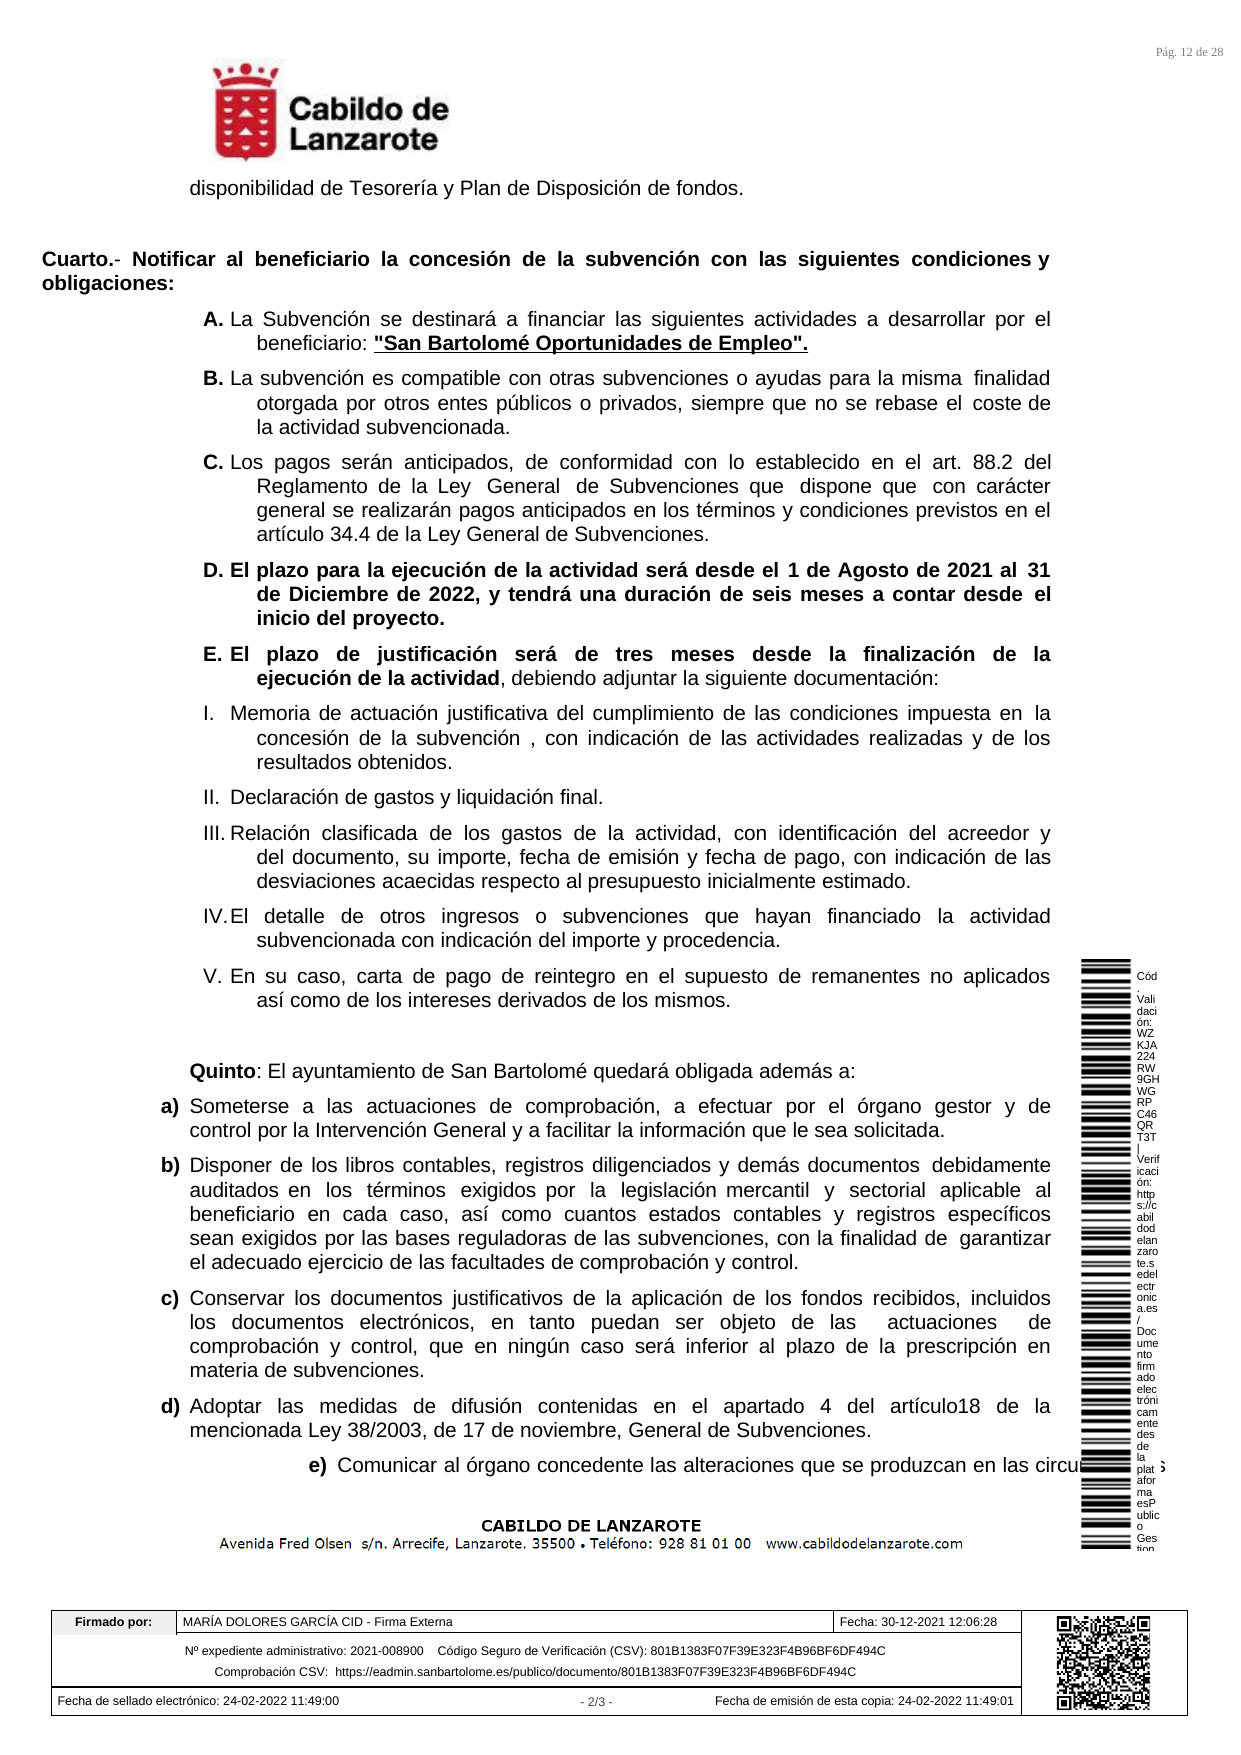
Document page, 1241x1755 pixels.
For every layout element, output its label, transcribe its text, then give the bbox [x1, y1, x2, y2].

list Declaración de gastos y liquidación final. [203, 785, 1236, 809]
list Comunicar al órgano concedente las alteraciones que se produzcan en las circunstancias [308, 1453, 1081, 1477]
picture [189, 1512, 996, 1553]
list Comunicar al órgano concedente las alteraciones que se produzcan en las circunstancias [1161, 1453, 1236, 1477]
text disponibilidad de Tesorería y Plan de Disposición de fondos. [189, 176, 1236, 200]
list Memoria de actuación justificativa del cumplimiento de las condiciones impuesta en la concesión de la subvención , con indicación de las actividades realizadas y de los resultados obtenidos. [203, 701, 1051, 773]
table_header Fecha: 30-12-2021 12:06:28 [834, 1611, 1021, 1632]
picture [189, 58, 507, 162]
list Relación clasificada de los gastos de la actividad, con identificación del acreedor y del documento, su importe, fecha de emisión y fecha de pago, con indicación de las desviaciones acaecidas respecto al presupuesto inicialmente estimado. [203, 820, 1051, 893]
table_header [1022, 1611, 1187, 1714]
subtitle Cuarto.- Notificar al beneficiario la concesión de la subvención con las siguientes condiciones y obligaciones: [42, 247, 1051, 295]
table_header Firmado por: [52, 1611, 176, 1632]
list En su caso, carta de pago de reintegro en el supuesto de remanentes no aplicados así como de los intereses derivados de los mismos. [203, 963, 1051, 1012]
picture [1081, 959, 1135, 1549]
list La Subvención se destinará a financiar las siguientes actividades a desarrollar por el beneficiario: "San Bartolomé Oportunidades de Empleo". [203, 306, 1051, 354]
text Quinto: El ayuntamiento de San Bartolomé quedará obligada además a: [189, 1058, 1081, 1082]
list Someterse a las actuaciones de comprobación, a efectuar por el órgano gestor y de control por la Intervención General y a facilitar la información que le sea solicitada. [161, 1094, 1051, 1142]
list Conservar los documentos justificativos de la aplicación de los fondos recibidos, incluidos los documentos electrónicos, en tanto puedan ser objeto de las actuaciones de comprobación y control, que en ningún caso será inferior al plazo de la prescripción en materia de subvenciones. [161, 1285, 1051, 1382]
text [1161, 1058, 1236, 1082]
list Cód. Validación: WZKJA224RW9GHWGRPC46QRT3T | Verificación: https://cabildodelanzarote.sedelectronica.es/ Documento firmado electrónicamente desde la plataforma esPublico Gestiona | Página 2 de 3 [1137, 971, 1159, 1551]
picture [1056, 1616, 1151, 1710]
table_cell Nº expediente administrativo: 2021-008900 Código Seguro de Verificación (CSV): 801B1383F07F39E323F4B96BF6DF494C Comprobación CSV: https://eadmin.sanbartolome.es/publico/documento/801B1383F07F39E323F4B96BF6DF494C [52, 1633, 1021, 1686]
list El plazo para la ejecución de la actividad será desde el 1 de Agosto de 2021 al 31 de Diciembre de 2022, y tendrá una duración de seis meses a contar desde el inicio del proyecto. [203, 558, 1051, 630]
list El detalle de otros ingresos o subvenciones que hayan financiado la actividad subvencionada con indicación del importe y procedencia. [203, 904, 1051, 952]
list En su caso, carta de pago de reintegro en el supuesto de remanentes no aplicados así como de los intereses derivados de los mismos. [1134, 969, 1161, 1551]
list El plazo de justificación será de tres meses desde la finalización de la ejecución de la actividad, debiendo adjuntar la siguiente documentación: [203, 641, 1051, 689]
table_cell Fecha de sellado electrónico: 24-02-2022 11:49:00 - 2/3 - Fecha de emisión de esta copia: 24-02-2022 11:49:01 [52, 1688, 1021, 1714]
list Los pagos serán anticipados, de conformidad con lo establecido en el art. 88.2 del Reglamento de la Ley General de Subvenciones que dispone que con carácter general se realizarán pagos anticipados en los términos y condiciones previstos en el artículo 34.4 de la Ley General de Subvenciones. [203, 450, 1052, 546]
list La subvención es compatible con otras subvenciones o ayudas para la misma finalidad otorgada por otros entes públicos o privados, siempre que no se rebase el coste de la actividad subvencionada. [203, 366, 1051, 438]
list Disponer de los libros contables, registros diligenciados y demás documentos debidamente auditados en los términos exigidos por la legislación mercantil y sectorial aplicable al beneficiario en cada caso, así como cuantos estados contables y registros específicos sean exigidos por las bases reguladoras de las subvenciones, con la finalidad de garantizar el adecuado ejercicio de las facultades de comprobación y control. [161, 1153, 1051, 1274]
table_header MARÍA DOLORES GARCÍA CID - Firma Externa [177, 1611, 833, 1632]
list Adoptar las medidas de difusión contenidas en el apartado 4 del artículo18 de la mencionada Ley 38/2003, de 17 de noviembre, General de Subvenciones. [161, 1393, 1050, 1442]
